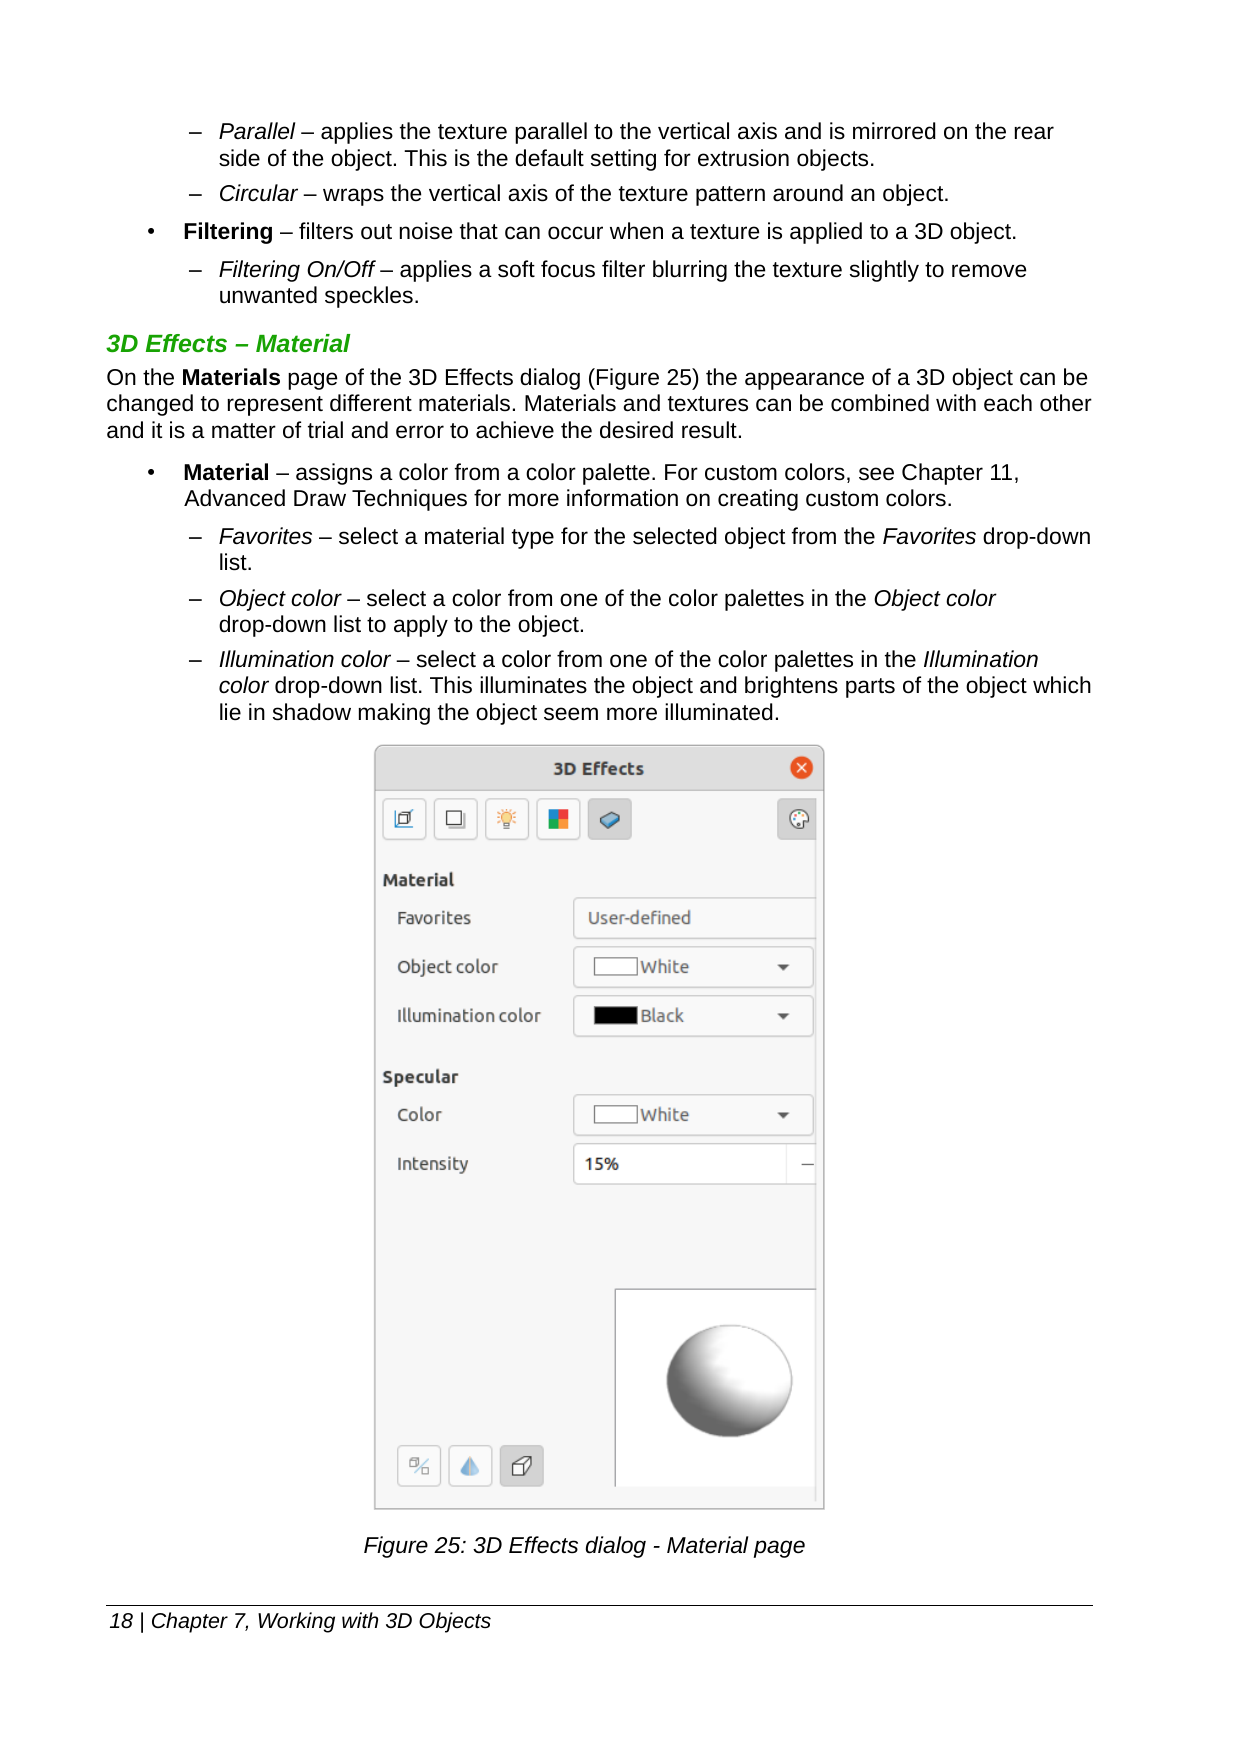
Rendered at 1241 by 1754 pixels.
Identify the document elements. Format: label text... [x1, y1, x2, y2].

text Figure 25: 3D Effects dialog - Material page [363, 1532, 836, 1558]
list Circular – wraps the vertical axis of the texture pattern around an object. [189, 180, 1093, 206]
picture [363, 737, 836, 1521]
list Material – assigns a color from a color palette. For custom colors, see Chapter 11, Advanced Draw Techniques for more information on creating custom colors. [144, 456, 1093, 514]
text On the Materials page of the 3D Effects dialog (Figure 25) the appearance of a 3D object can be changed to represent different materials. Materials and textures can be combined with each other and it is a matter of trial and error to achieve the desired result. [106, 364, 1093, 443]
subtitle 3D Effects – Material [106, 329, 1093, 358]
list Filtering – filters out noise that can occur when a texture is applied to a 3D object. [144, 215, 1093, 247]
list Favorites – select a material type for the selected object from the Favorites drop-down list. [189, 523, 1093, 576]
list Illumination color – select a color from one of the color palettes in the Illumination color drop-down list. This illuminates the object and brightens parts of the object which lie in shadow making the object seem more illuminated. [189, 646, 1093, 725]
list Object color – select a color from one of the color palettes in the Object color drop‑down list to apply to the object. [189, 584, 1093, 637]
list Filtering On/Off – applies a soft focus filter blurring the texture slightly to remove unwanted speckles. [189, 256, 1093, 309]
list Parallel – applies the texture parallel to the vertical axis and is mirrored on the rear side of the object. This is the default setting for extrusion objects. [189, 118, 1093, 171]
